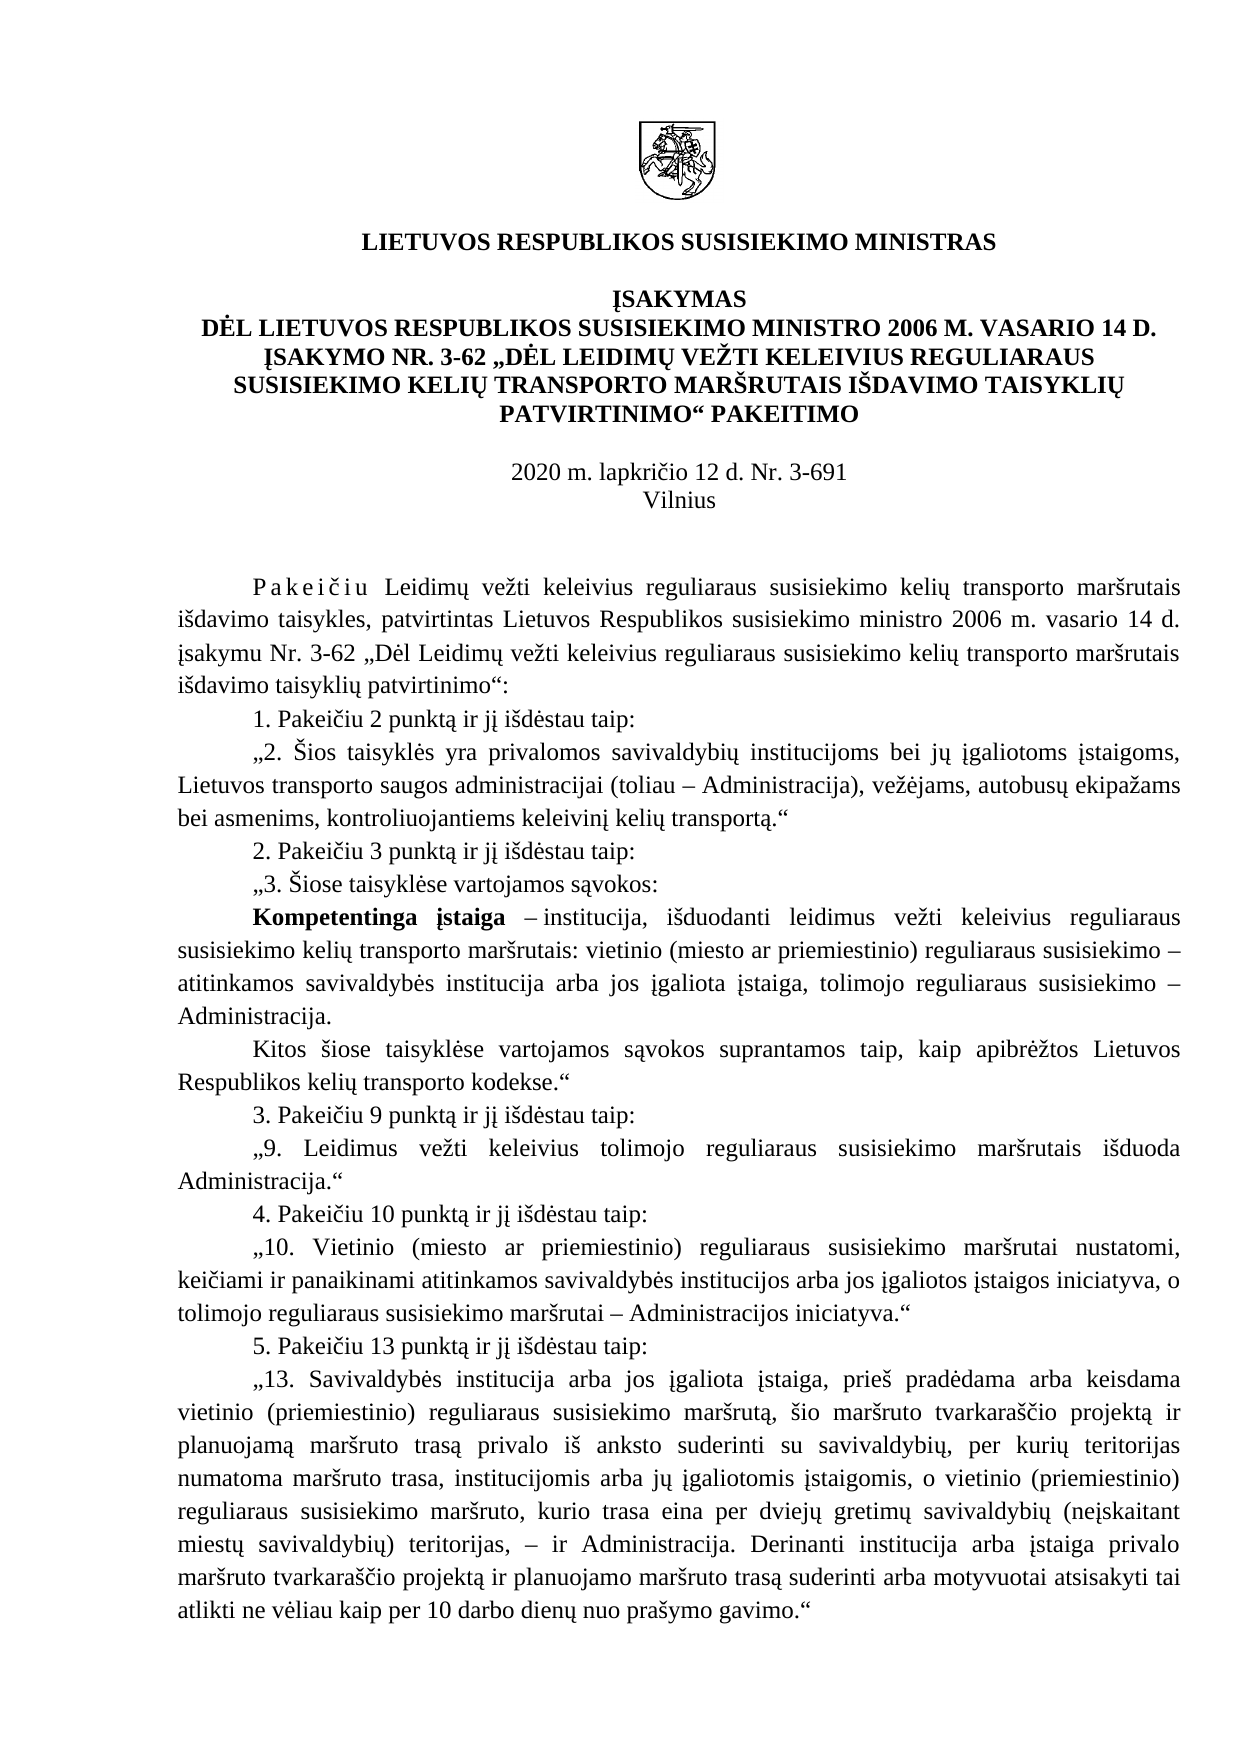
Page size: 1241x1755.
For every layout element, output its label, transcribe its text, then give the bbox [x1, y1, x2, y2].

text „13. Savivaldybės institucija arba jos įgaliota įstaiga, prieš pradėdama arba keisdama vietinio (priemiestinio) reguliaraus susisiekimo maršrutą, šio maršruto tvarkaraščio projektą ir planuojamą maršruto trasą privalo iš anksto suderinti su savivaldybių, per kurių teritorijas numatoma maršruto trasa, institucijomis arba jų įgaliotomis įstaigomis, o vietinio (priemiestinio) reguliaraus susisiekimo maršruto, kurio trasa eina per dviejų gretimų savivaldybių (neįskaitant miestų savivaldybių) teritorijas, – ir Administracija. Derinanti institucija arba įstaiga privalo maršruto tvarkaraščio projektą ir planuojamo maršruto trasą suderinti arba motyvuotai atsisakyti tai atlikti ne vėliau kaip per 10 darbo dienų nuo prašymo gavimo.“ [177, 1364, 1181, 1624]
text ĮSAKYMAS [177, 284, 1181, 313]
text Vilnius [177, 485, 1181, 514]
text 2020 m. lapkričio 12 d. Nr. 3-691 [177, 457, 1181, 485]
text Pakeičiu Leidimų vežti keleivius reguliaraus susisiekimo kelių transporto maršrutais išdavimo taisykles, patvirtintas Lietuvos Respublikos susisiekimo ministro 2006 m. vasario 14 d. įsakymu Nr. 3-62 „Dėl Leidimų vežti keleivius reguliaraus susisiekimo kelių transporto maršrutais išdavimo taisyklių patvirtinimo“: [177, 572, 1181, 699]
text LIETUVOS RESPUBLIKOS SUSISIEKIMO MINISTRAS [177, 227, 1181, 255]
text „3. Šiose taisyklėse vartojamos sąvokos: [177, 869, 1181, 897]
text 5. Pakeičiu 13 punktą ir jį išdėstau taip: [177, 1331, 1181, 1360]
text 1. Pakeičiu 2 punktą ir jį išdėstau taip: [177, 704, 1181, 732]
text „10. Vietinio (miesto ar priemiestinio) reguliaraus susisiekimo maršrutai nustatomi, keičiami ir panaikinami atitinkamos savivaldybės institucijos arba jos įgaliotos įstaigos iniciatyva, o tolimojo reguliaraus susisiekimo maršrutai – Administracijos iniciatyva.“ [177, 1232, 1181, 1327]
text „9. Leidimus vežti keleivius tolimojo reguliaraus susisiekimo maršrutais išduoda Administracija.“ [177, 1133, 1181, 1195]
text 4. Pakeičiu 10 punktą ir jį išdėstau taip: [177, 1199, 1181, 1228]
text Kitos šiose taisyklėse vartojamos sąvokos suprantamos taip, kaip apibrėžtos Lietuvos Respublikos kelių transporto kodekse.“ [177, 1034, 1181, 1096]
text DĖL LIETUVOS RESPUBLIKOS SUSISIEKIMO MINISTRO 2006 M. VASARIO 14 D. ĮSAKYMO NR. 3-62 „DĖL LEIDIMŲ VEŽTI KELEIVIUS REGULIARAUS SUSISIEKIMO KELIŲ TRANSPORTO MARŠRUTAIS IŠDAVIMO TAISYKLIŲ PATVIRTINIMO“ PAKEITIMO [177, 313, 1181, 428]
text Kompetentinga įstaiga – institucija, išduodanti leidimus vežti keleivius reguliaraus susisiekimo kelių transporto maršrutais: vietinio (miesto ar priemiestinio) reguliaraus susisiekimo – atitinkamos savivaldybės institucija arba jos įgaliota įstaiga, tolimojo reguliaraus susisiekimo – Administracija. [177, 902, 1181, 1029]
text 2. Pakeičiu 3 punktą ir jį išdėstau taip: [177, 836, 1181, 864]
text „2. Šios taisyklės yra privalomos savivaldybių institucijoms bei jų įgaliotoms įstaigoms, Lietuvos transporto saugos administracijai (toliau – Administracija), vežėjams, autobusų ekipažams bei asmenims, kontroliuojantiems keleivinį kelių transportą.“ [177, 737, 1181, 831]
text 3. Pakeičiu 9 punktą ir jį išdėstau taip: [177, 1100, 1181, 1129]
